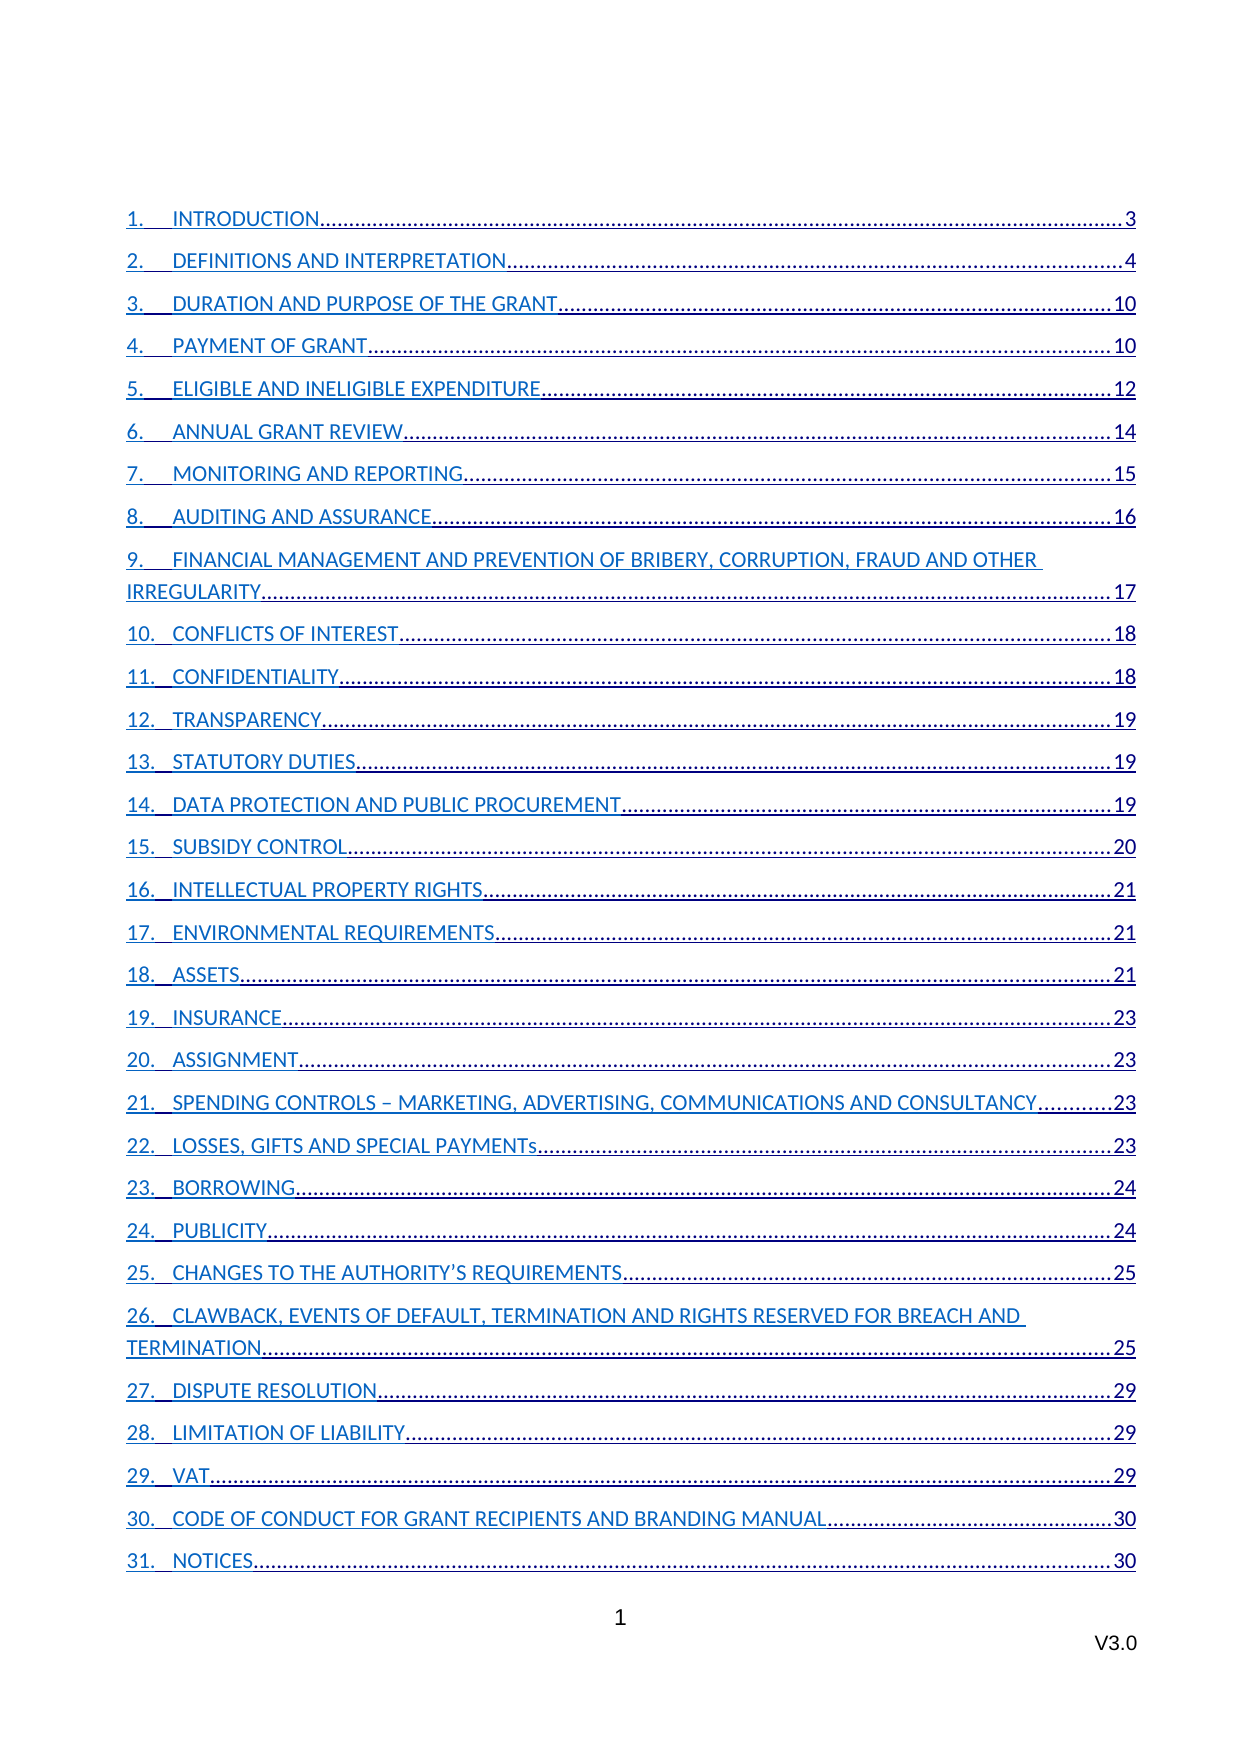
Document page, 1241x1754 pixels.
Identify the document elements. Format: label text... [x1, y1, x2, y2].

text 18. ASSETS 21 [126, 960, 1137, 988]
text 4. PAYMENT OF GRANT 10 [126, 332, 1137, 360]
text 19. INSURANCE 23 [126, 1003, 1137, 1031]
text 31. NOTICES 30 [126, 1546, 1137, 1574]
text 30. CODE OF CONDUCT FOR GRANT RECIPIENTS AND BRANDING MANUAL 30 [126, 1504, 1137, 1532]
text 21. SPENDING CONTROLS – MARKETING, ADVERTISING, COMMUNICATIONS AND CONSULTANCY 23 [126, 1088, 1137, 1116]
text 22. LOSSES, GIFTS AND SPECIAL PAYMENTs 23 [126, 1131, 1137, 1159]
text 16. INTELLECTUAL PROPERTY RIGHTS 21 [126, 875, 1137, 903]
text 28. LIMITATION OF LIABILITY 29 [126, 1418, 1137, 1447]
text 11. CONFIDENTIALITY 18 [126, 662, 1137, 690]
text 10. CONFLICTS OF INTEREST 18 [126, 619, 1137, 647]
text 17. ENVIRONMENTAL REQUIREMENTS 21 [126, 918, 1137, 946]
text 7. MONITORING AND REPORTING 15 [126, 459, 1137, 487]
text 8. AUDITING AND ASSURANCE 16 [126, 502, 1137, 530]
text 13. STATUTORY DUTIES 19 [126, 747, 1137, 775]
text 6. ANNUAL GRANT REVIEW 14 [126, 417, 1137, 445]
text 24. PUBLICITY 24 [126, 1216, 1137, 1244]
text 26. CLAWBACK, EVENTS OF DEFAULT, TERMINATION AND RIGHTS RESERVED FOR BREACH AND TERMINATION 25 [126, 1301, 1137, 1361]
text 25. CHANGES TO THE AUTHORITY’S REQUIREMENTS 25 [126, 1258, 1137, 1287]
text 1. INTRODUCTION 3 [126, 204, 1137, 232]
text 3. DURATION AND PURPOSE OF THE GRANT 10 [126, 289, 1137, 317]
text 23. BORROWING 24 [126, 1173, 1137, 1201]
text 9. FINANCIAL MANAGEMENT AND PREVENTION OF BRIBERY, CORRUPTION, FRAUD AND OTHER IRREGULARITY 17 [126, 545, 1137, 605]
text 15. SUBSIDY CONTROL 20 [126, 832, 1137, 861]
text 20. ASSIGNMENT 23 [126, 1046, 1137, 1073]
text 12. TRANSPARENCY 19 [126, 705, 1137, 733]
text 27. DISPUTE RESOLUTION 29 [126, 1376, 1137, 1404]
text 2. DEFINITIONS AND INTERPRETATION 4 [126, 246, 1137, 274]
text 14. DATA PROTECTION AND PUBLIC PROCUREMENT 19 [126, 790, 1137, 818]
text 5. ELIGIBLE AND INELIGIBLE EXPENDITURE 12 [126, 374, 1137, 402]
text 29. VAT 29 [126, 1461, 1137, 1489]
